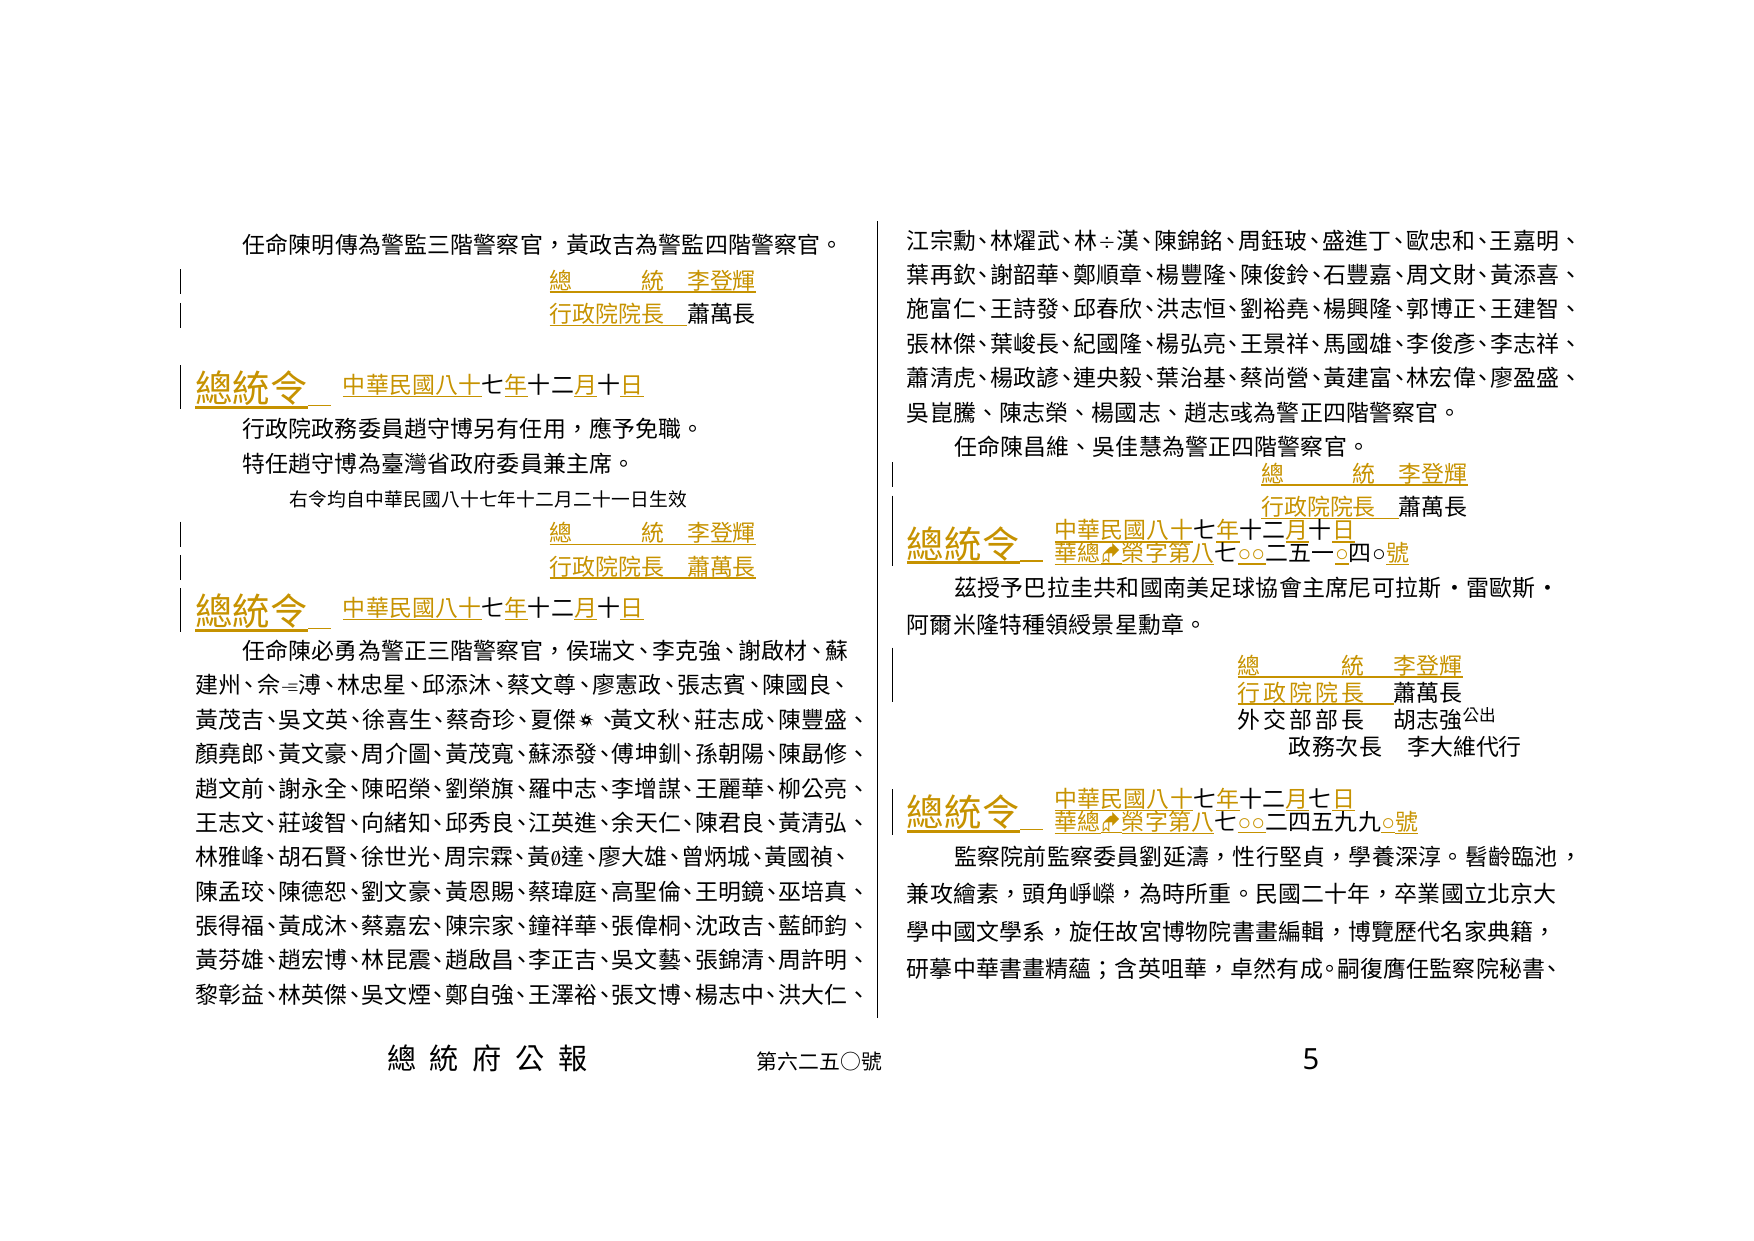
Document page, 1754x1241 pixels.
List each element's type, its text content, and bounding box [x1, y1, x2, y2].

table_header 中華民國八十七年十二月七日 華總榮字第八七○○二四五九九○號 [1051, 789, 1564, 835]
text 行政院政務委員趙守博另有任用，應予免職。 [195, 409, 847, 444]
text 外交部部長 胡志強公出 [907, 702, 1535, 729]
text 任命陳必勇為警正三階警察官，侯瑞文、李克強、謝啟材、蘇建州、佘溥、林忠星、邱添沐、蔡文尊、廖憲政、張志賓、陳國良、黃茂吉、吳文英、徐喜生、蔡奇珍、夏傑、黃文秋、莊志成、陳豐盛、顏堯郎、黃文豪、周介圖、黃茂寬、蘇添發、傅坤釧、孫朝陽、陳勗修、趙文前、謝永全、陳昭榮、劉榮旗、羅中志、李增謀、王麗華、柳公亮、王志文、莊竣智、向緒知、邱秀良、江英進、余天仁、陳君良、黃清弘、林雅峰、胡石賢、徐世光、周宗霖、黃達、廖大雄、曾炳城、黃國禎、陳孟珓、陳德恕、劉文豪、黃恩賜、蔡瑋庭、高聖倫、王明鏡、巫培真、張得福、黃成沐、蔡嘉宏、陳宗家、鐘祥華、張偉桐、沈政吉、藍師鈞、黃芬雄、趙宏博、林昆震、趙啟昌、李正吉、吳文藝、張錦清、周許明、黎彰益、林英傑、吳文煙、鄭自強、王澤裕、張文博、楊志中、洪大仁、江宗勳、林燿武、林漢、陳錦銘、周鈺玻、盛進丁、歐忠和、王嘉明、葉再欽、謝韶華、鄭順章、楊豐隆、陳俊鈴、石豐嘉、周文財、黃添喜、施富仁、王詩發、邱春欣、洪志恒、劉裕堯、楊興隆、郭博正、王建智、張林傑、葉峻長、紀國隆、楊弘亮、王景祥、馬國雄、李俊彥、李志祥、蕭清虎、楊政諺、連央毅、葉治基、蔡尚營、黃建富、林宏偉、廖盈盛、吳崑騰、陳志榮、楊國志、趙志彧為警正四階警察官。 [907, 222, 1559, 428]
text 行政院院長 蕭萬長 [195, 303, 847, 328]
text 行政院院長 蕭萬長 [195, 555, 847, 580]
text 總 統 李登輝 [195, 269, 847, 294]
table_header 總統令 [192, 365, 340, 409]
table_header 總統令 [904, 789, 1051, 835]
text 任命陳昌維、吳佳慧為警正四階警察官。 [907, 428, 1559, 462]
table_header 中華民國八十七年十二月十日 [340, 588, 852, 632]
text 任命陳必勇為警正三階警察官，侯瑞文、李克強、謝啟材、蘇建州、佘溥、林忠星、邱添沐、蔡文尊、廖憲政、張志賓、陳國良、黃茂吉、吳文英、徐喜生、蔡奇珍、夏傑、黃文秋、莊志成、陳豐盛、顏堯郎、黃文豪、周介圖、黃茂寬、蘇添發、傅坤釧、孫朝陽、陳勗修、趙文前、謝永全、陳昭榮、劉榮旗、羅中志、李增謀、王麗華、柳公亮、王志文、莊竣智、向緒知、邱秀良、江英進、余天仁、陳君良、黃清弘、林雅峰、胡石賢、徐世光、周宗霖、黃達、廖大雄、曾炳城、黃國禎、陳孟珓、陳德恕、劉文豪、黃恩賜、蔡瑋庭、高聖倫、王明鏡、巫培真、張得福、黃成沐、蔡嘉宏、陳宗家、鐘祥華、張偉桐、沈政吉、藍師鈞、黃芬雄、趙宏博、林昆震、趙啟昌、李正吉、吳文藝、張錦清、周許明、黎彰益、林英傑、吳文煙、鄭自強、王澤裕、張文博、楊志中、洪大仁、江宗勳、林燿武、林漢、陳錦銘、周鈺玻、盛進丁、歐忠和、王嘉明、葉再欽、謝韶華、鄭順章、楊豐隆、陳俊鈴、石豐嘉、周文財、黃添喜、施富仁、王詩發、邱春欣、洪志恒、劉裕堯、楊興隆、郭博正、王建智、張林傑、葉峻長、紀國隆、楊弘亮、王景祥、馬國雄、李俊彥、李志祥、蕭清虎、楊政諺、連央毅、葉治基、蔡尚營、黃建富、林宏偉、廖盈盛、吳崑騰、陳志榮、楊國志、趙志彧為警正四階警察官。 [195, 632, 847, 1010]
text 政務次長 李大維代行 [907, 729, 1535, 756]
text 監察院前監察委員劉延濤，性行堅貞，學養深淳。髫齡臨池，兼攻繪素，頭角崢嶸，為時所重。民國二十年，卒業國立北京大學中國文學系，旋任故宮博物院書畫編輯，博覽歷代名家典籍，研摹中華書畫精蘊；含英咀華，卓然有成。嗣復膺任監察院秘書、監察委員等職，襄助編訂標準草書，致力革新教育制度，讜論流徽，柏臺望重。公餘之暇，潛心著述，弘揚藝統，撰有草書通論、象聲語之研究、中國草書史諸作，裨益士林，洛陽紙貴。籌設七友畫會、中國畫學會、標準草書研究會等社團，移風易俗，德望崇隆。晚歲，捐贈生平書畫作品，成立劉延濤書畫獎學金，獎掖後進，弘藝傳薪；聲華益懋，遐邇同欽。遽聞溘逝，軫悼殊深，應予明令褒揚，以示政府篤念耆賢之至意。 [907, 835, 1559, 985]
text 茲授予巴拉圭共和國南美足球協會主席尼可拉斯‧雷歐斯‧阿爾米隆特種領綬景星勳章。 [907, 566, 1559, 641]
table_header 中華民國八十七年十二月十日 [340, 365, 852, 409]
text 行政院院長 蕭萬長 [907, 675, 1535, 702]
table_header 總統令 [904, 521, 1051, 566]
text 右令均自中華民國八十七年十二月二十一日生效 [195, 480, 847, 513]
text 特任趙守博為臺灣省政府委員兼主席。 [195, 444, 847, 480]
text 總 統 李登輝 [195, 522, 847, 547]
text 任命陳明傳為警監三階警察官，黃政吉為警監四階警察官。 [195, 222, 847, 261]
text 行政院院長 蕭萬長 [907, 496, 1559, 521]
text 總 統 李登輝 [907, 462, 1559, 487]
table_header 總統令 [192, 588, 340, 632]
table_header 中華民國八十七年十二月十日 華總榮字第八七○○二五一○四○號 [1051, 521, 1564, 566]
text 總 統 李登輝 [907, 648, 1535, 675]
